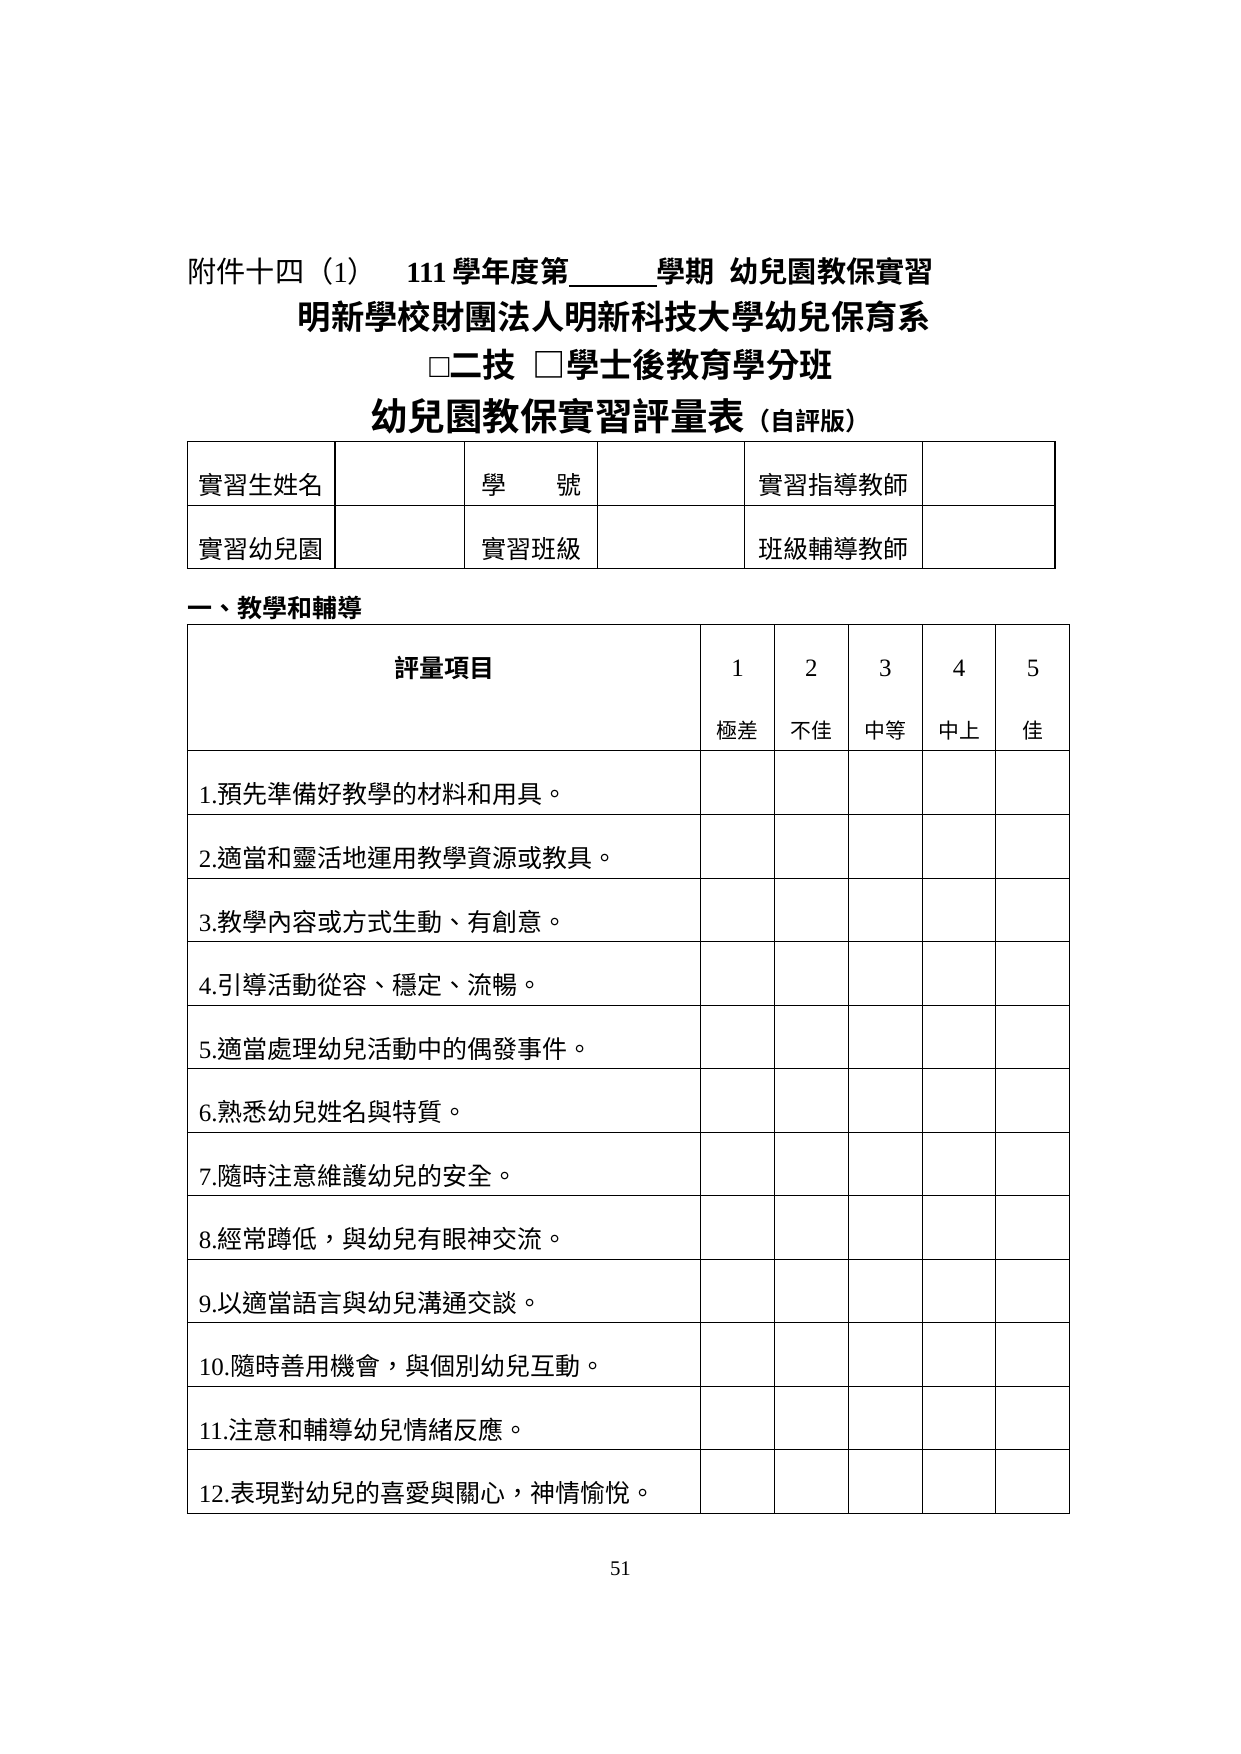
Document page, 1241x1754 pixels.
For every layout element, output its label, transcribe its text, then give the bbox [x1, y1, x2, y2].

text 附件十四（1） 111學年度第 學期 幼兒園教保實習 [187, 228, 1074, 290]
table_cell [849, 879, 922, 941]
table_cell [996, 1133, 1069, 1195]
table_cell 10.隨時善用機會，與個別幼兒互動。 [188, 1323, 700, 1386]
table_cell 3.教學內容或方式生動、有創意。 [188, 879, 700, 941]
table_cell [996, 815, 1069, 877]
table_cell [996, 751, 1069, 814]
table_cell [923, 751, 995, 814]
table_cell [701, 1323, 774, 1386]
table_cell 1.預先準備好教學的材料和用具。 [188, 751, 700, 814]
table_cell [775, 1196, 848, 1259]
table_cell [996, 1069, 1069, 1132]
table_cell [849, 1133, 922, 1195]
table_cell 實習幼兒園 [188, 506, 334, 568]
table_cell [996, 1006, 1069, 1068]
table_header 實習指導教師 [745, 442, 922, 505]
table_cell [923, 1387, 995, 1449]
table_cell 8.經常蹲低，與幼兒有眼神交流。 [188, 1196, 700, 1259]
table_cell [701, 815, 774, 877]
table_cell [775, 942, 848, 1004]
table_cell [923, 506, 1054, 568]
table_cell [923, 1450, 995, 1513]
text 一、教學和輔導 [187, 588, 1053, 624]
table_header 2 不佳 [775, 625, 848, 750]
table_cell [775, 1387, 848, 1449]
table_cell [923, 815, 995, 877]
table_cell [701, 879, 774, 941]
table_cell 4.引導活動從容、穩定、流暢。 [188, 942, 700, 1004]
table_header [923, 442, 1054, 505]
table_header 學 號 [465, 442, 597, 505]
table_cell [996, 1260, 1069, 1322]
table_cell [849, 942, 922, 1004]
table_cell [849, 815, 922, 877]
table_cell [996, 1323, 1069, 1386]
table_cell [996, 1450, 1069, 1513]
table_cell [849, 1006, 922, 1068]
table_cell [923, 1133, 995, 1195]
table_cell [923, 1260, 995, 1322]
table_cell [701, 751, 774, 814]
table_cell [701, 1006, 774, 1068]
table_cell [701, 1260, 774, 1322]
table_cell 2.適當和靈活地運用教學資源或教具。 [188, 815, 700, 877]
table_cell [849, 1323, 922, 1386]
table_cell [923, 1323, 995, 1386]
table_cell [849, 751, 922, 814]
table_cell [775, 1450, 848, 1513]
table_header [336, 442, 464, 505]
table_cell 9.以適當語言與幼兒溝通交談。 [188, 1260, 700, 1322]
table_header 評量項目 [188, 625, 700, 750]
table_cell [701, 1069, 774, 1132]
table_cell [923, 879, 995, 941]
table_header 3 中等 [849, 625, 922, 750]
table_cell [996, 1387, 1069, 1449]
table_header 實習生姓名 [188, 442, 334, 505]
table_cell [923, 1006, 995, 1068]
table_cell [849, 1069, 922, 1132]
table_cell 班級輔導教師 [745, 506, 922, 568]
table_cell [923, 942, 995, 1004]
table_cell [775, 1133, 848, 1195]
table_cell [923, 1069, 995, 1132]
table_header 1 極差 [701, 625, 774, 750]
table_cell 7.隨時注意維護幼兒的安全。 [188, 1133, 700, 1195]
table_cell [701, 1133, 774, 1195]
table_header 4 中上 [923, 625, 995, 750]
table_cell [775, 1006, 848, 1068]
text 幼兒園教保實習評量表（自評版） [187, 387, 1053, 441]
table_cell [775, 1069, 848, 1132]
table_cell [701, 1196, 774, 1259]
table_cell 實習班級 [465, 506, 597, 568]
table_cell 11.注意和輔導幼兒情緒反應。 [188, 1387, 700, 1449]
table_cell 12.表現對幼兒的喜愛與關心，神情愉悅。 [188, 1450, 700, 1513]
table_cell [849, 1450, 922, 1513]
table_header 5 佳 [996, 625, 1069, 750]
table_cell [775, 1323, 848, 1386]
table_cell [336, 506, 464, 568]
table_header [598, 442, 744, 505]
text □二技 □學士後教育學分班 [187, 339, 1074, 387]
table_cell [775, 815, 848, 877]
table_cell [775, 751, 848, 814]
table_cell [701, 1450, 774, 1513]
table_cell [775, 879, 848, 941]
text 明新學校財團法人明新科技大學幼兒保育系 [187, 290, 1074, 339]
table_cell [996, 1196, 1069, 1259]
table_cell [996, 942, 1069, 1004]
table_cell [701, 1387, 774, 1449]
table_cell [849, 1260, 922, 1322]
table_cell [849, 1196, 922, 1259]
table_cell [775, 1260, 848, 1322]
table_cell 6.熟悉幼兒姓名與特質。 [188, 1069, 700, 1132]
table_cell [923, 1196, 995, 1259]
table_cell [598, 506, 744, 568]
table_cell [701, 942, 774, 1004]
table_cell [996, 879, 1069, 941]
table_cell [849, 1387, 922, 1449]
table_cell 5.適當處理幼兒活動中的偶發事件。 [188, 1006, 700, 1068]
